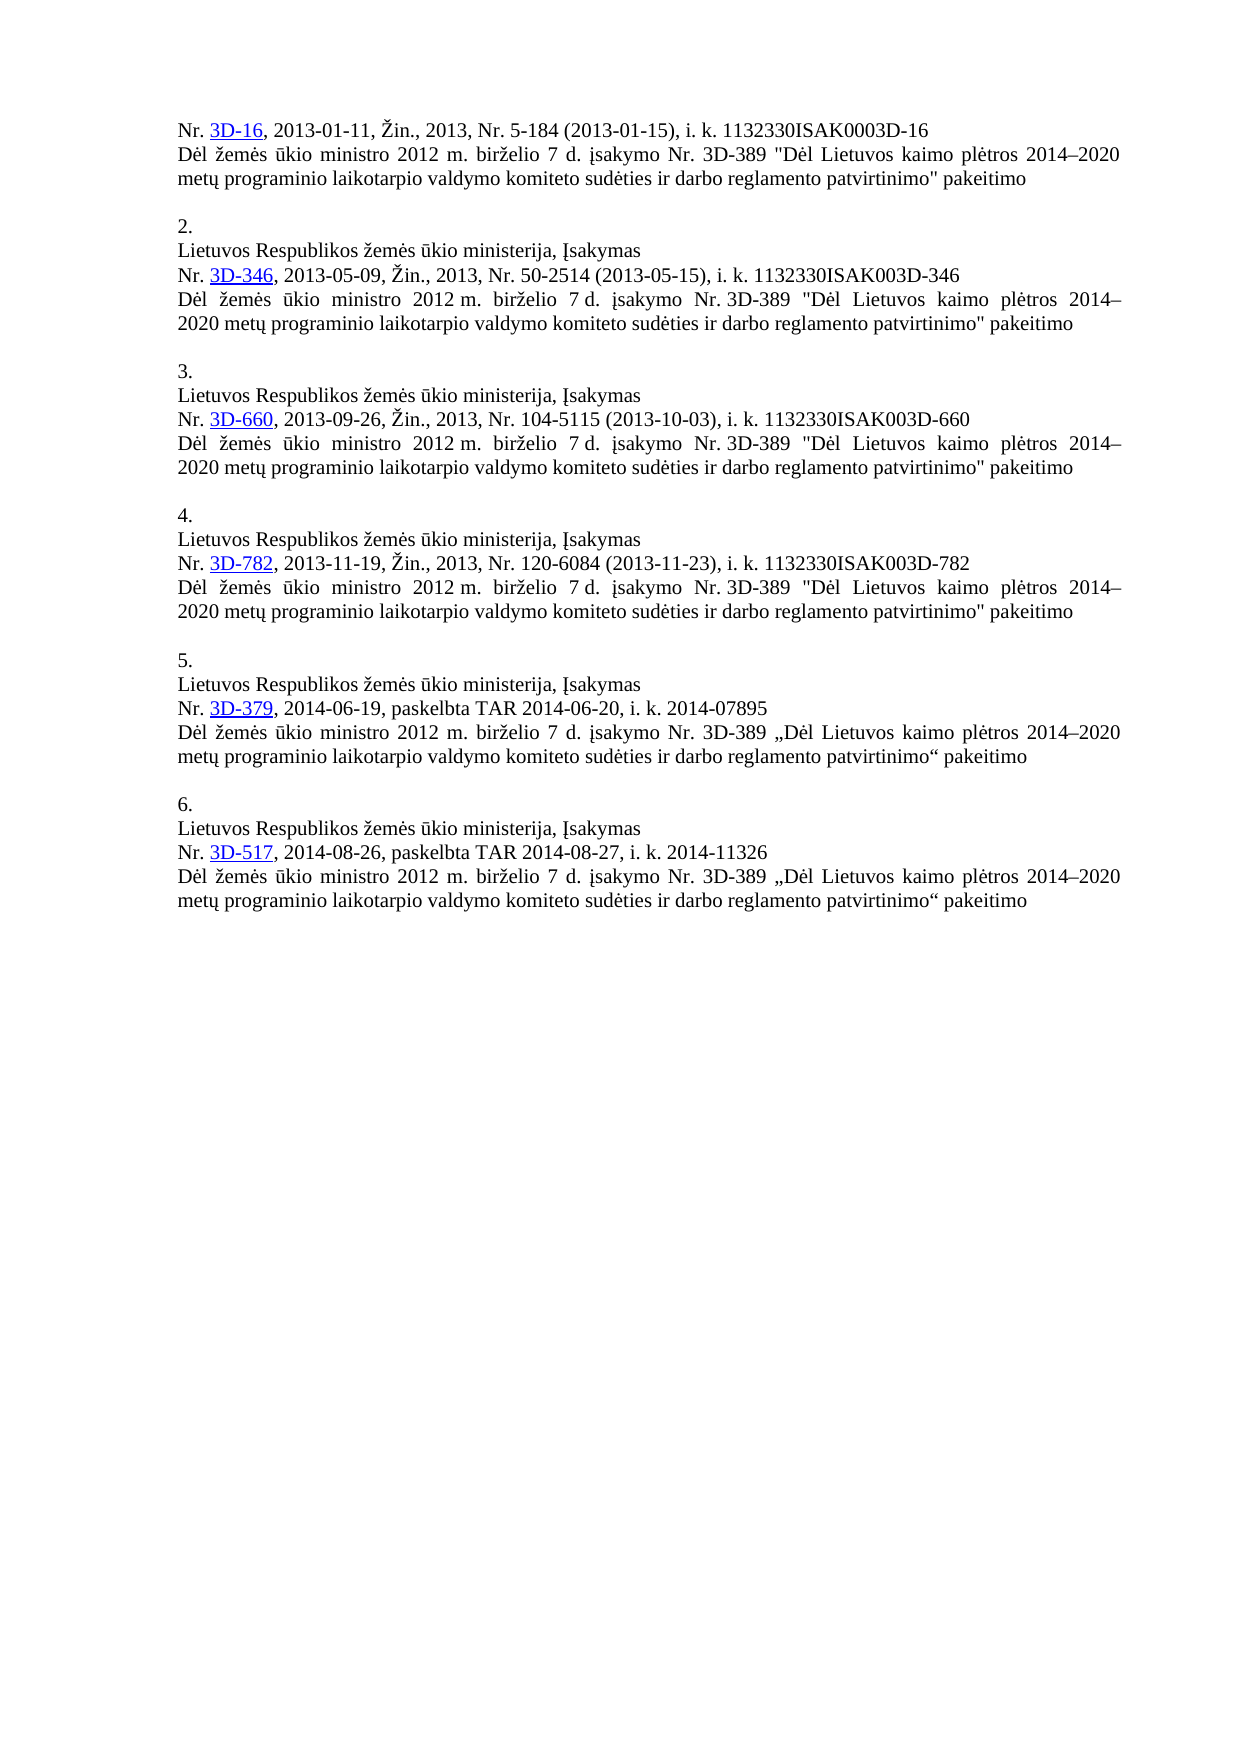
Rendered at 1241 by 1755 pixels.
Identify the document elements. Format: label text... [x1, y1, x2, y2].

text Nr. 3D-517, 2014-08-26, paskelbta TAR 2014-08-27, i. k. 2014-11326 [177, 840, 1122, 864]
text Dėl žemės ūkio ministro 2012 m. birželio 7 d. įsakymo Nr. 3D-389 "Dėl Lietuvos kaimo plėtros 2014–2020 metų programinio laikotarpio valdymo komiteto sudėties ir darbo reglamento patvirtinimo" pakeitimo [177, 287, 1122, 335]
text Dėl žemės ūkio ministro 2012 m. birželio 7 d. įsakymo Nr. 3D-389 "Dėl Lietuvos kaimo plėtros 2014–2020 metų programinio laikotarpio valdymo komiteto sudėties ir darbo reglamento patvirtinimo" pakeitimo [177, 431, 1122, 479]
text Lietuvos Respublikos žemės ūkio ministerija, Įsakymas [177, 238, 1122, 262]
text Lietuvos Respublikos žemės ūkio ministerija, Įsakymas [177, 383, 1122, 407]
text 3. [177, 359, 1122, 383]
text Nr. 3D-782, 2013-11-19, Žin., 2013, Nr. 120-6084 (2013-11-23), i. k. 1132330ISAK003D-782 [177, 551, 1122, 575]
text Dėl žemės ūkio ministro 2012 m. birželio 7 d. įsakymo Nr. 3D-389 „Dėl Lietuvos kaimo plėtros 2014–2020 metų programinio laikotarpio valdymo komiteto sudėties ir darbo reglamento patvirtinimo“ pakeitimo [177, 864, 1122, 912]
text Dėl žemės ūkio ministro 2012 m. birželio 7 d. įsakymo Nr. 3D-389 „Dėl Lietuvos kaimo plėtros 2014–2020 metų programinio laikotarpio valdymo komiteto sudėties ir darbo reglamento patvirtinimo“ pakeitimo [177, 720, 1122, 768]
text Nr. 3D-346, 2013-05-09, Žin., 2013, Nr. 50-2514 (2013-05-15), i. k. 1132330ISAK003D-346 [177, 262, 1122, 287]
text Dėl žemės ūkio ministro 2012 m. birželio 7 d. įsakymo Nr. 3D-389 "Dėl Lietuvos kaimo plėtros 2014–2020 metų programinio laikotarpio valdymo komiteto sudėties ir darbo reglamento patvirtinimo" pakeitimo [177, 142, 1122, 190]
text 2. [177, 214, 1122, 238]
text Nr. 3D-16, 2013-01-11, Žin., 2013, Nr. 5-184 (2013-01-15), i. k. 1132330ISAK0003D-16 [177, 118, 1122, 142]
text 5. [177, 647, 1122, 672]
text 4. [177, 503, 1122, 527]
text Lietuvos Respublikos žemės ūkio ministerija, Įsakymas [177, 816, 1122, 840]
text Nr. 3D-660, 2013-09-26, Žin., 2013, Nr. 104-5115 (2013-10-03), i. k. 1132330ISAK003D-660 [177, 407, 1122, 431]
text Lietuvos Respublikos žemės ūkio ministerija, Įsakymas [177, 527, 1122, 551]
text Dėl žemės ūkio ministro 2012 m. birželio 7 d. įsakymo Nr. 3D-389 "Dėl Lietuvos kaimo plėtros 2014–2020 metų programinio laikotarpio valdymo komiteto sudėties ir darbo reglamento patvirtinimo" pakeitimo [177, 575, 1122, 623]
text 6. [177, 792, 1122, 816]
text Lietuvos Respublikos žemės ūkio ministerija, Įsakymas [177, 672, 1122, 696]
text Nr. 3D-379, 2014-06-19, paskelbta TAR 2014-06-20, i. k. 2014-07895 [177, 696, 1122, 720]
